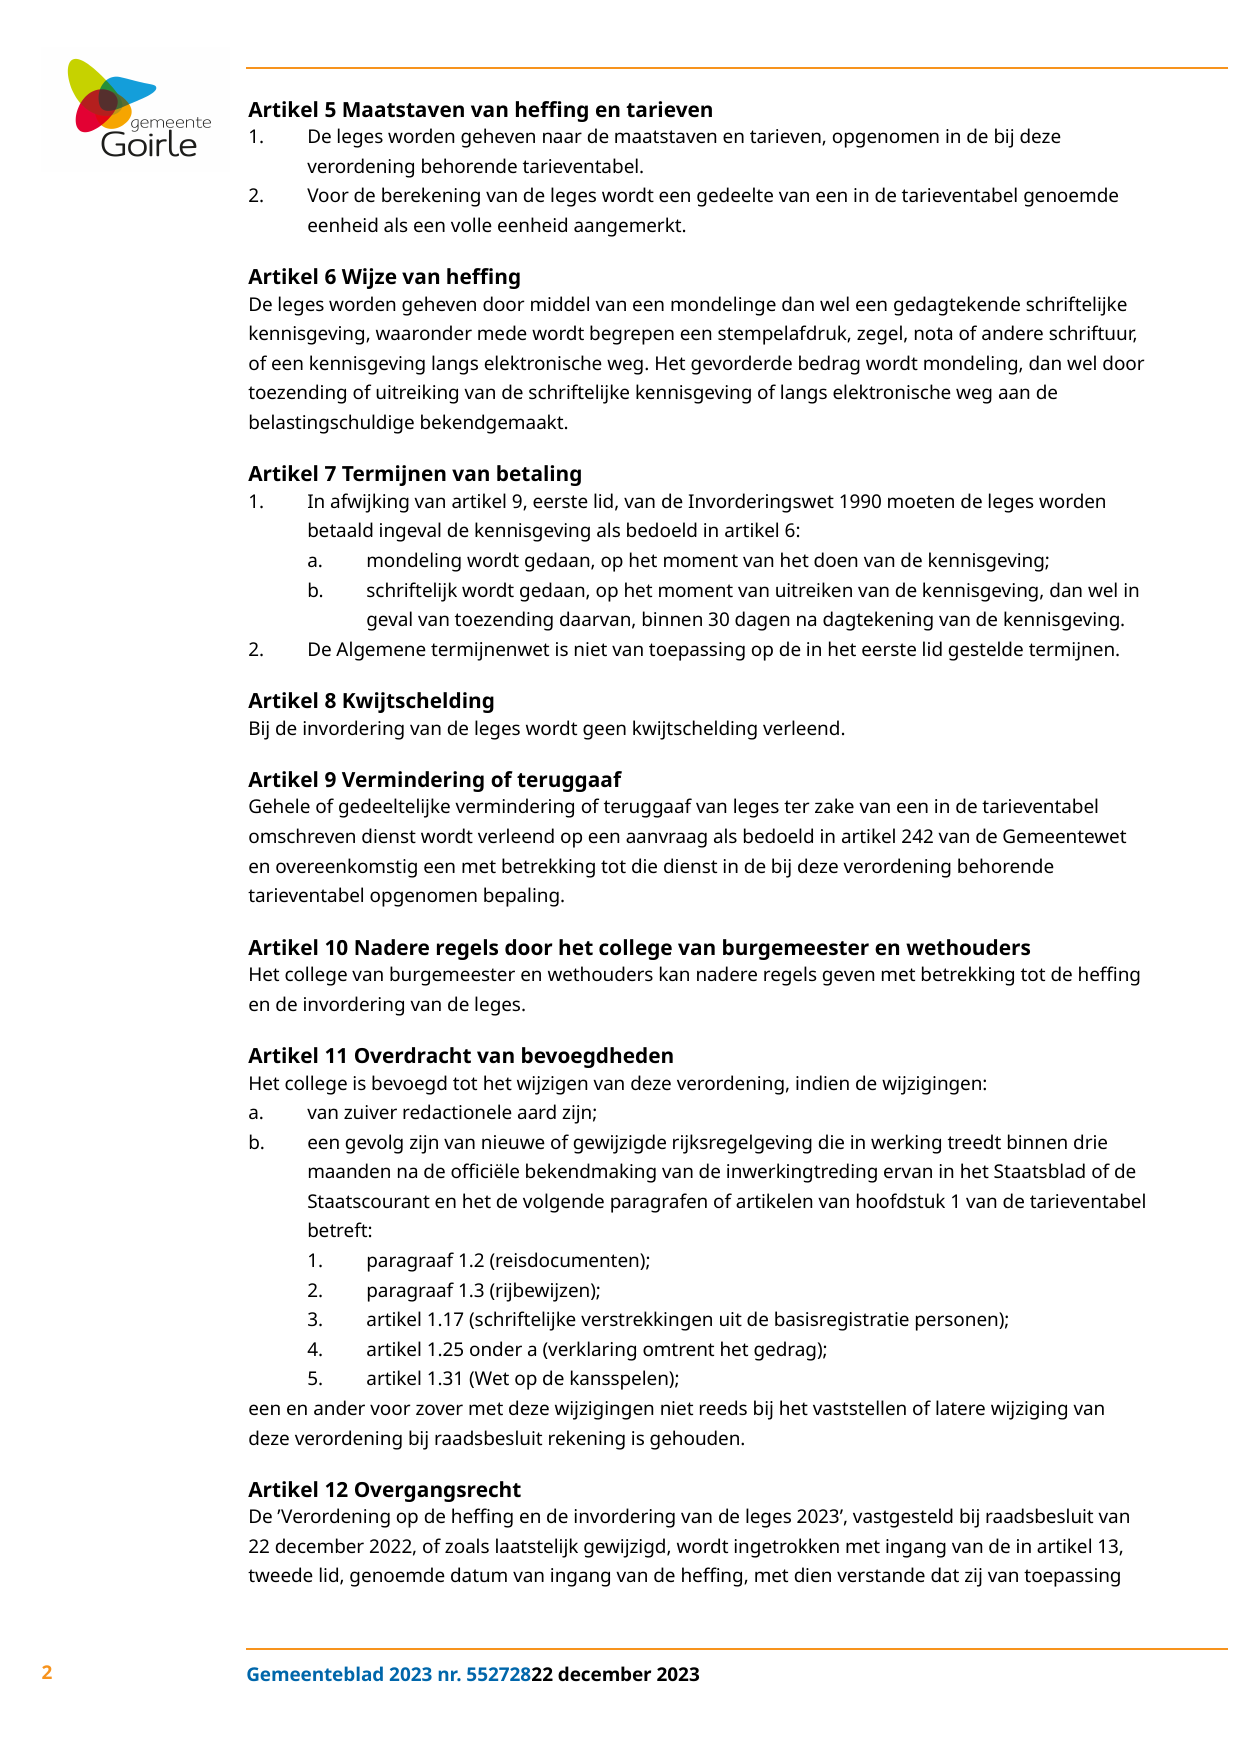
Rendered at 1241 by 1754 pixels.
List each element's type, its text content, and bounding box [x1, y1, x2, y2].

list paragraaf 1.3 (rijbewijzen); [307, 1277, 1152, 1302]
list Voor de berekening van de leges wordt een gedeelte van een in de tarieventabel genoemde eenheid als een volle eenheid aangemerkt. [248, 182, 1152, 238]
list mondeling wordt gedaan, op het moment van het doen van de kennisgeving; [307, 547, 1152, 573]
text Artikel 7 Termijnen van betaling [248, 459, 1152, 488]
text Artikel 12 Overgangsrecht [248, 1475, 1152, 1503]
list paragraaf 1.2 (reisdocumenten); [307, 1247, 1152, 1273]
text Gehele of gedeeltelijke vermindering of teruggaaf van leges ter zake van een in de tarieventabel omschreven dienst wordt verleend op een aanvraag als bedoeld in artikel 242 van de Gemeentewet en overeenkomstig een met betrekking tot die dienst in de bij deze verordening behorende tarieventabel opgenomen bepaling. [248, 794, 1152, 908]
list van zuiver redactionele aard zijn; [248, 1099, 1152, 1125]
list artikel 1.31 (Wet op de kansspelen); [307, 1366, 1152, 1391]
list De Algemene termijnenwet is niet van toepassing op de in het eerste lid gestelde termijnen. [248, 636, 1152, 662]
list artikel 1.25 onder a (verklaring omtrent het gedrag); [307, 1336, 1152, 1362]
text De ’Verordening op de heffing en de invordering van de leges 2023’, vastgesteld bij raadsbesluit van 22 december 2022, of zoals laatstelijk gewijzigd, wordt ingetrokken met ingang van de in artikel 13, tweede lid, genoemde datum van ingang van de heffing, met dien verstande dat zij van toepassing [248, 1503, 1152, 1588]
text Artikel 11 Overdracht van bevoegdheden [248, 1041, 1152, 1070]
list De leges worden geheven naar de maatstaven en tarieven, opgenomen in de bij deze verordening behorende tarieventabel. [248, 123, 1152, 178]
text Artikel 9 Vermindering of teruggaaf [248, 765, 1152, 794]
text een en ander voor zover met deze wijzigingen niet reeds bij het vaststellen of latere wijziging van deze verordening bij raadsbesluit rekening is gehouden. [248, 1395, 1152, 1450]
list schriftelijk wordt gedaan, op het moment van uitreiken van de kennisgeving, dan wel in geval van toezending daarvan, binnen 30 dagen na dagtekening van de kennisgeving. [307, 577, 1152, 632]
text Artikel 8 Kwijtschelding [248, 686, 1152, 715]
list een gevolg zijn van nieuwe of gewijzigde rijksregelgeving die in werking treedt binnen drie maanden na de officiële bekendmaking van de inwerkingtreding ervan in het Staatsblad of de Staatscourant en het de volgende paragrafen of artikelen van hoofdstuk 1 van de tarieventabel betreft: [248, 1129, 1152, 1243]
text De leges worden geheven door middel van een mondelinge dan wel een gedagtekende schriftelijke kennisgeving, waaronder mede wordt begrepen een stempelafdruk, zegel, nota of andere schriftuur, of een kennisgeving langs elektronische weg. Het gevorderde bedrag wordt mondeling, dan wel door toezending of uitreiking van de schriftelijke kennisgeving of langs elektronische weg aan de belastingschuldige bekendgemaakt. [248, 291, 1152, 435]
list artikel 1.17 (schriftelijke verstrekkingen uit de basisregistratie personen); [307, 1306, 1152, 1332]
text Artikel 10 Nadere regels door het college van burgemeester en wethouders [248, 933, 1152, 961]
picture [41, 47, 231, 172]
text Het college is bevoegd tot het wijzigen van deze verordening, indien de wijzigingen: [248, 1070, 1152, 1095]
text Artikel 5 Maatstaven van heffing en tarieven [248, 95, 1152, 123]
text Bij de invordering van de leges wordt geen kwijtschelding verleend. [248, 715, 1152, 741]
text Het college van burgemeester en wethouders kan nadere regels geven met betrekking tot de heffing en de invordering van de leges. [248, 961, 1152, 1017]
text Artikel 6 Wijze van heffing [248, 262, 1152, 291]
list In afwijking van artikel 9, eerste lid, van de Invorderingswet 1990 moeten de leges worden betaald ingeval de kennisgeving als bedoeld in artikel 6: [248, 488, 1152, 543]
